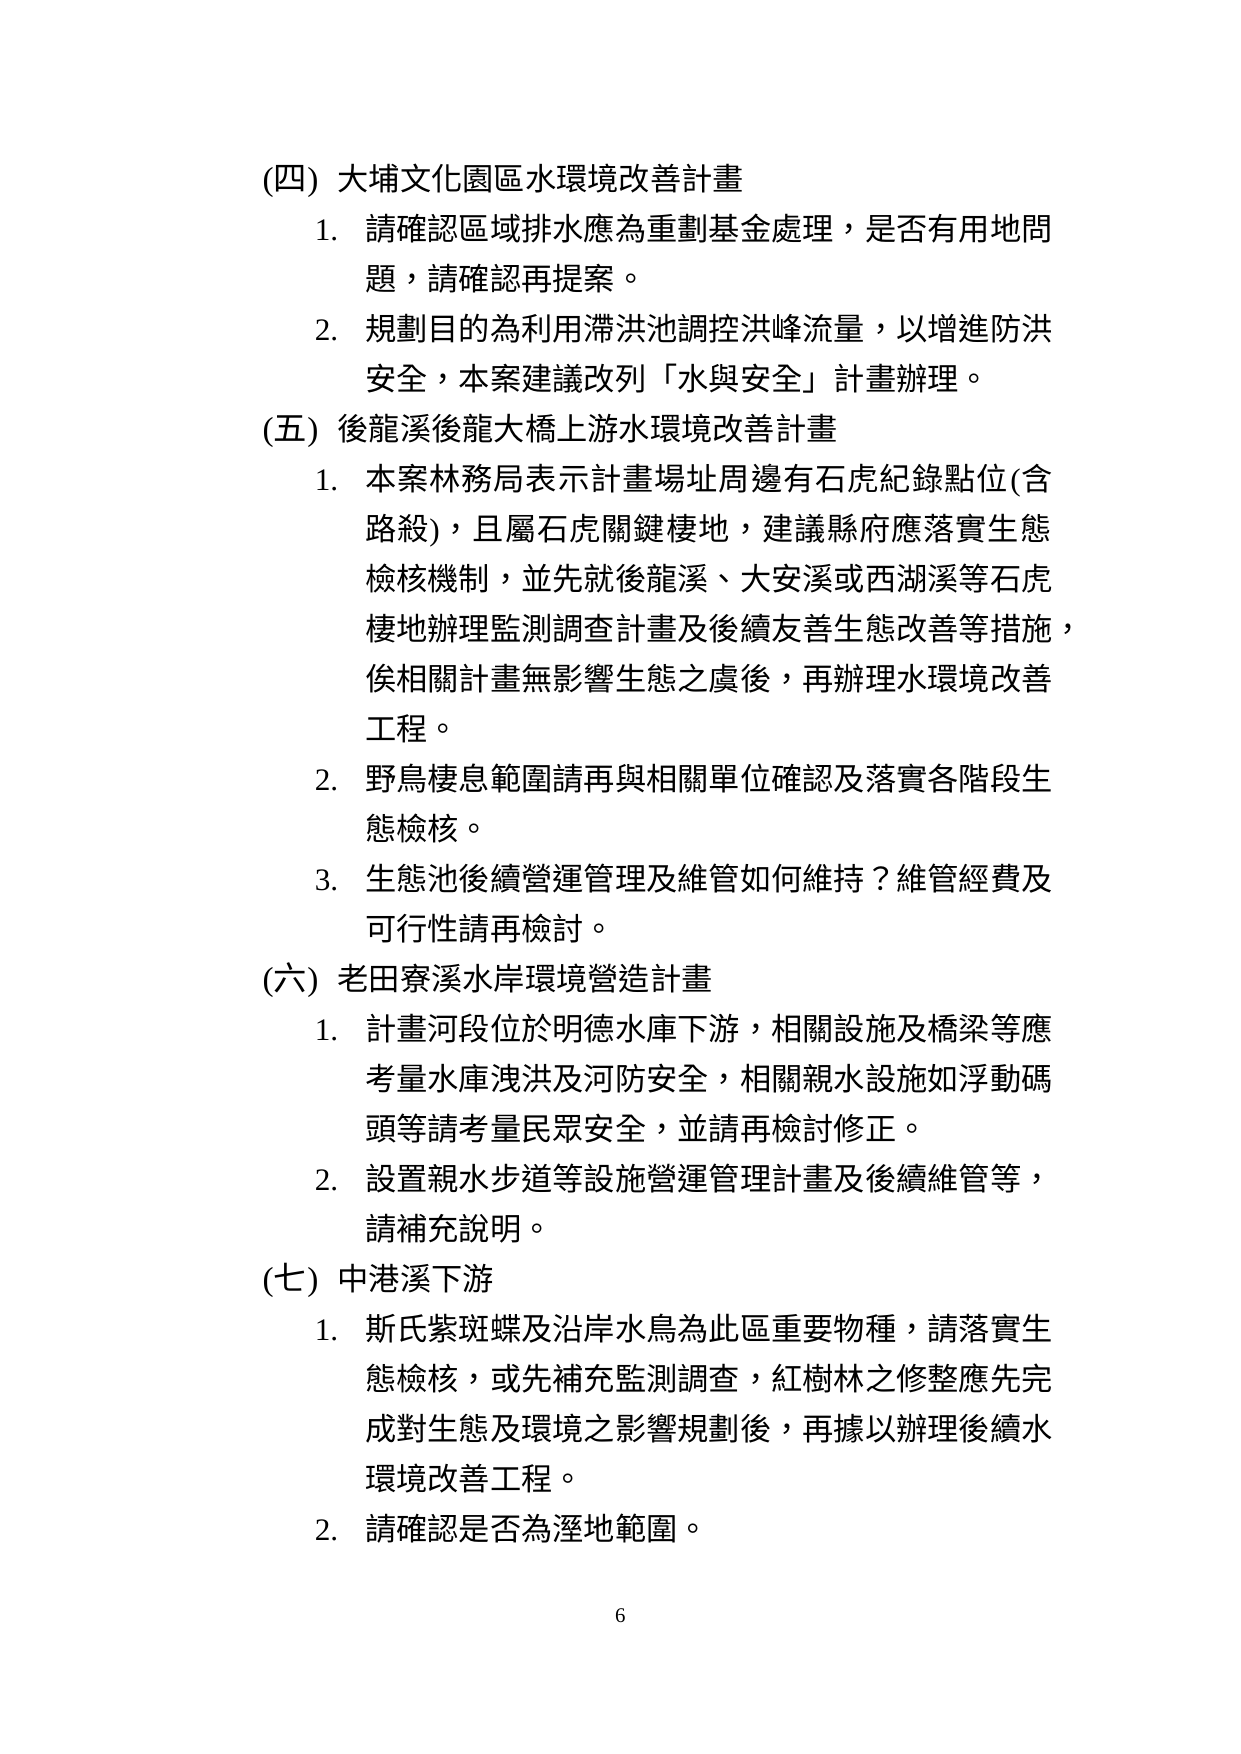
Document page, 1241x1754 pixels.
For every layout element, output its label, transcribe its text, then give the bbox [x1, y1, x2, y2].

list 斯氏紫斑蝶及沿岸水鳥為此區重要物種，請落實生態檢核，或先補充監測調查，紅樹林之修整應先完成對生態及環境之影響規劃後，再據以辦理後續水環境改善工程。 [314, 1300, 1053, 1500]
list 中港溪下游 [262, 1250, 1053, 1300]
list 計畫河段位於明德水庫下游，相關設施及橋梁等應考量水庫洩洪及河防安全，相關親水設施如浮動碼頭等請考量民眾安全，並請再檢討修正。 [314, 1000, 1053, 1150]
list 本案林務局表示計畫場址周邊有石虎紀錄點位(含路殺)，且屬石虎關鍵棲地，建議縣府應落實生態檢核機制，並先就後龍溪、大安溪或西湖溪等石虎棲地辦理監測調查計畫及後續友善生態改善等措施，俟相關計畫無影響生態之虞後，再辦理水環境改善工程。 [314, 450, 1053, 750]
list 規劃目的為利用滯洪池調控洪峰流量，以增進防洪安全，本案建議改列「水與安全」計畫辦理。 [314, 300, 1053, 400]
list 請確認是否為溼地範圍。 [314, 1500, 1053, 1550]
list 老田寮溪水岸環境營造計畫 [262, 950, 1053, 1000]
list 請確認區域排水應為重劃基金處理，是否有用地問題，請確認再提案。 [314, 200, 1053, 300]
list 野鳥棲息範圍請再與相關單位確認及落實各階段生態檢核。 [314, 750, 1053, 850]
list 大埔文化園區水環境改善計畫 [262, 150, 1053, 200]
list 設置親水步道等設施營運管理計畫及後續維管等，請補充說明。 [314, 1150, 1053, 1250]
list 生態池後續營運管理及維管如何維持？維管經費及可行性請再檢討。 [314, 850, 1053, 950]
list 後龍溪後龍大橋上游水環境改善計畫 [262, 400, 1053, 450]
